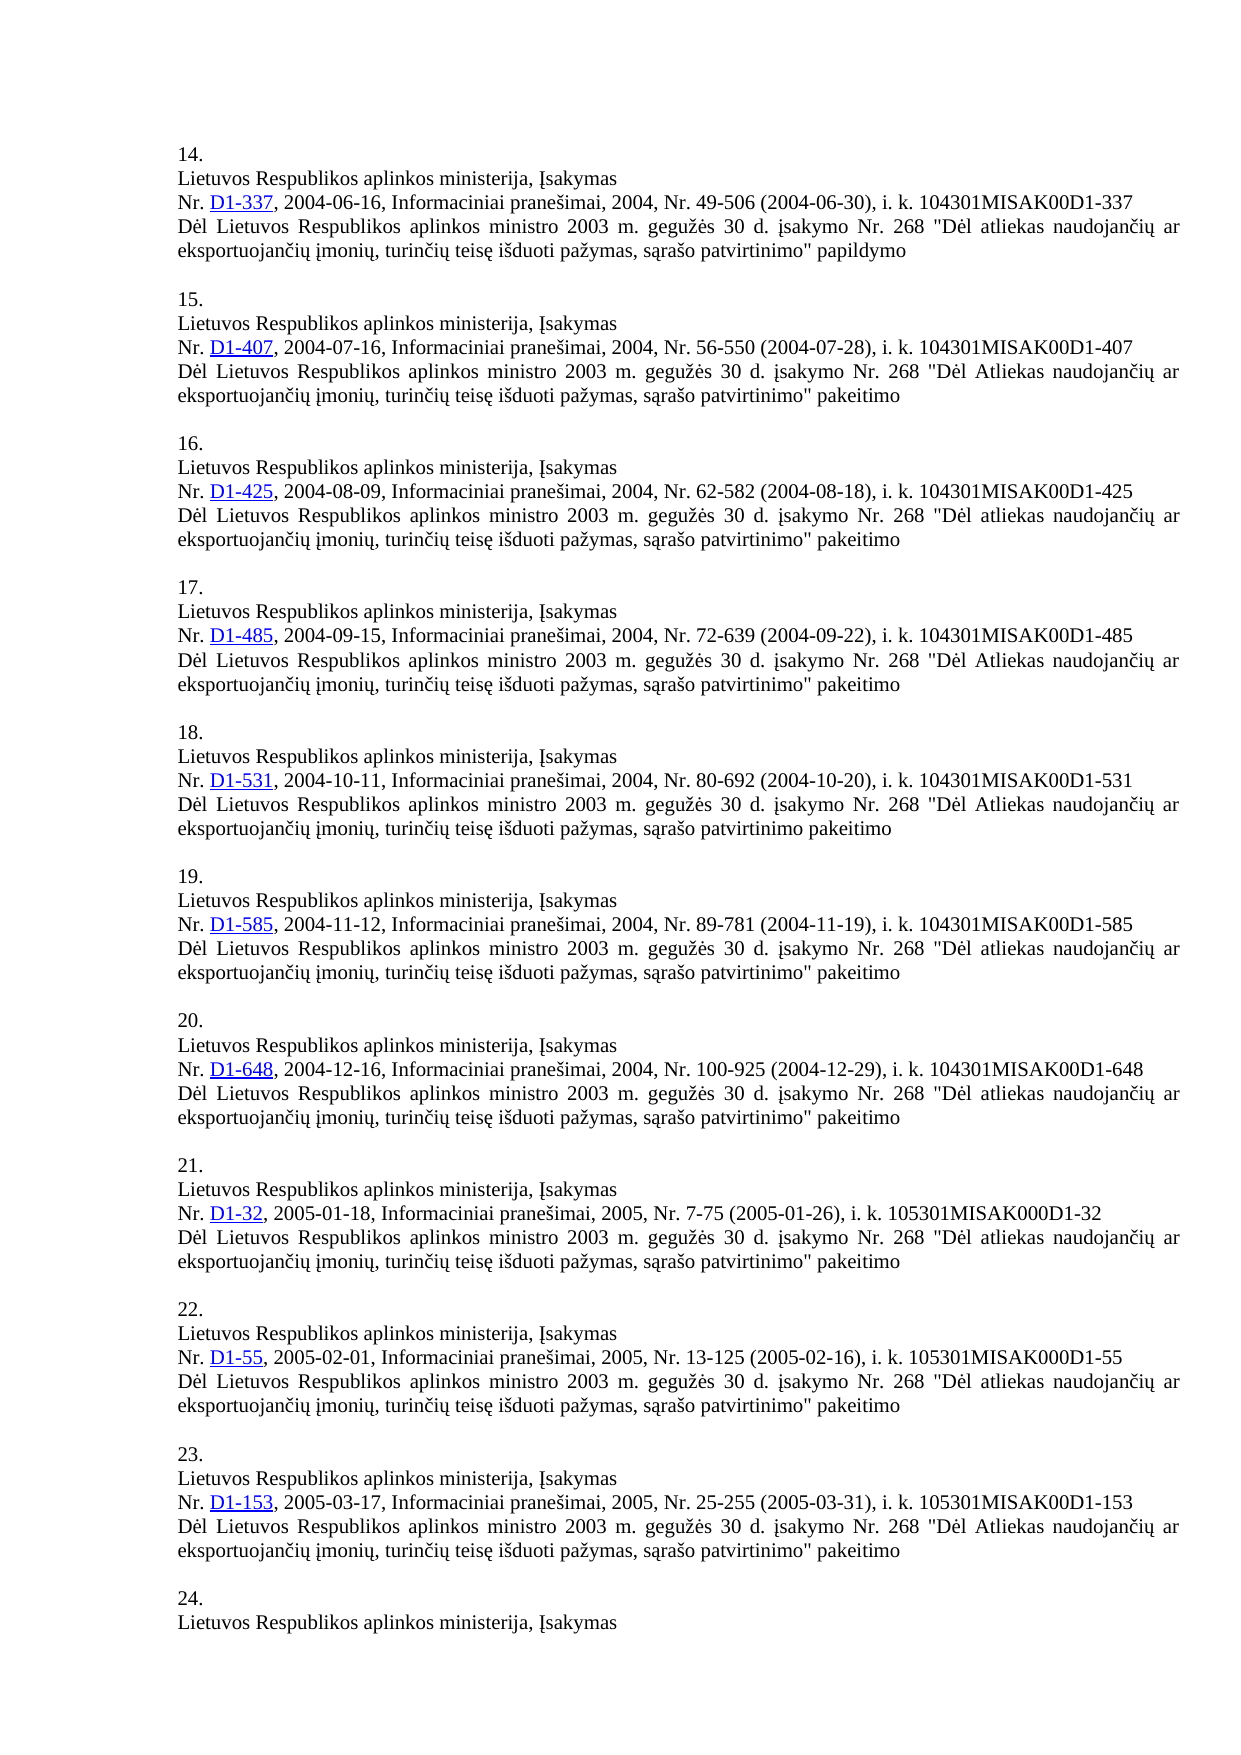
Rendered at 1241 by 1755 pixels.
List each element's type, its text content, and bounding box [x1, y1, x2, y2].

text 14. [177, 142, 1181, 166]
text Nr. D1-32, 2005-01-18, Informaciniai pranešimai, 2005, Nr. 7-75 (2005-01-26), i. k. 105301MISAK000D1-32 [177, 1201, 1181, 1225]
text Dėl Lietuvos Respublikos aplinkos ministro 2003 m. gegužės 30 d. įsakymo Nr. 268 "Dėl Atliekas naudojančių ar eksportuojančių įmonių, turinčių teisę išduoti pažymas, sąrašo patvirtinimo" pakeitimo [177, 1514, 1181, 1562]
text Dėl Lietuvos Respublikos aplinkos ministro 2003 m. gegužės 30 d. įsakymo Nr. 268 "Dėl atliekas naudojančių ar eksportuojančių įmonių, turinčių teisę išduoti pažymas, sąrašo patvirtinimo" pakeitimo [177, 936, 1181, 984]
text Nr. D1-337, 2004-06-16, Informaciniai pranešimai, 2004, Nr. 49-506 (2004-06-30), i. k. 104301MISAK00D1-337 [177, 190, 1181, 214]
text Lietuvos Respublikos aplinkos ministerija, Įsakymas [177, 744, 1181, 768]
text Dėl Lietuvos Respublikos aplinkos ministro 2003 m. gegužės 30 d. įsakymo Nr. 268 "Dėl atliekas naudojančių ar eksportuojančių įmonių, turinčių teisę išduoti pažymas, sąrašo patvirtinimo" pakeitimo [177, 1225, 1181, 1273]
text Dėl Lietuvos Respublikos aplinkos ministro 2003 m. gegužės 30 d. įsakymo Nr. 268 "Dėl atliekas naudojančių ar eksportuojančių įmonių, turinčių teisę išduoti pažymas, sąrašo patvirtinimo" papildymo [177, 214, 1181, 262]
text Nr. D1-485, 2004-09-15, Informaciniai pranešimai, 2004, Nr. 72-639 (2004-09-22), i. k. 104301MISAK00D1-485 [177, 623, 1181, 647]
text Dėl Lietuvos Respublikos aplinkos ministro 2003 m. gegužės 30 d. įsakymo Nr. 268 "Dėl atliekas naudojančių ar eksportuojančių įmonių, turinčių teisę išduoti pažymas, sąrašo patvirtinimo" pakeitimo [177, 1081, 1181, 1129]
text Nr. D1-425, 2004-08-09, Informaciniai pranešimai, 2004, Nr. 62-582 (2004-08-18), i. k. 104301MISAK00D1-425 [177, 479, 1181, 503]
text Lietuvos Respublikos aplinkos ministerija, Įsakymas [177, 1610, 1181, 1634]
text Lietuvos Respublikos aplinkos ministerija, Įsakymas [177, 599, 1181, 623]
text Lietuvos Respublikos aplinkos ministerija, Įsakymas [177, 888, 1181, 912]
text 17. [177, 575, 1181, 599]
text 23. [177, 1442, 1181, 1466]
text 24. [177, 1586, 1181, 1610]
text Dėl Lietuvos Respublikos aplinkos ministro 2003 m. gegužės 30 d. įsakymo Nr. 268 "Dėl Atliekas naudojančių ar eksportuojančių įmonių, turinčių teisę išduoti pažymas, sąrašo patvirtinimo pakeitimo [177, 792, 1181, 840]
text 22. [177, 1297, 1181, 1321]
text Lietuvos Respublikos aplinkos ministerija, Įsakymas [177, 311, 1181, 335]
text Nr. D1-531, 2004-10-11, Informaciniai pranešimai, 2004, Nr. 80-692 (2004-10-20), i. k. 104301MISAK00D1-531 [177, 768, 1181, 792]
text Dėl Lietuvos Respublikos aplinkos ministro 2003 m. gegužės 30 d. įsakymo Nr. 268 "Dėl atliekas naudojančių ar eksportuojančių įmonių, turinčių teisę išduoti pažymas, sąrašo patvirtinimo" pakeitimo [177, 503, 1181, 551]
text Dėl Lietuvos Respublikos aplinkos ministro 2003 m. gegužės 30 d. įsakymo Nr. 268 "Dėl atliekas naudojančių ar eksportuojančių įmonių, turinčių teisę išduoti pažymas, sąrašo patvirtinimo" pakeitimo [177, 1369, 1181, 1417]
text 16. [177, 431, 1181, 455]
text 21. [177, 1153, 1181, 1177]
text Lietuvos Respublikos aplinkos ministerija, Įsakymas [177, 1032, 1181, 1057]
text Lietuvos Respublikos aplinkos ministerija, Įsakymas [177, 1321, 1181, 1345]
text 20. [177, 1008, 1181, 1032]
text 15. [177, 287, 1181, 311]
text Lietuvos Respublikos aplinkos ministerija, Įsakymas [177, 455, 1181, 479]
text Nr. D1-585, 2004-11-12, Informaciniai pranešimai, 2004, Nr. 89-781 (2004-11-19), i. k. 104301MISAK00D1-585 [177, 912, 1181, 936]
text Nr. D1-153, 2005-03-17, Informaciniai pranešimai, 2005, Nr. 25-255 (2005-03-31), i. k. 105301MISAK00D1-153 [177, 1490, 1181, 1514]
text Nr. D1-648, 2004-12-16, Informaciniai pranešimai, 2004, Nr. 100-925 (2004-12-29), i. k. 104301MISAK00D1-648 [177, 1057, 1181, 1081]
text 19. [177, 864, 1181, 888]
text Lietuvos Respublikos aplinkos ministerija, Įsakymas [177, 1177, 1181, 1201]
text 18. [177, 720, 1181, 744]
text Dėl Lietuvos Respublikos aplinkos ministro 2003 m. gegužės 30 d. įsakymo Nr. 268 "Dėl Atliekas naudojančių ar eksportuojančių įmonių, turinčių teisę išduoti pažymas, sąrašo patvirtinimo" pakeitimo [177, 647, 1181, 696]
text Dėl Lietuvos Respublikos aplinkos ministro 2003 m. gegužės 30 d. įsakymo Nr. 268 "Dėl Atliekas naudojančių ar eksportuojančių įmonių, turinčių teisę išduoti pažymas, sąrašo patvirtinimo" pakeitimo [177, 359, 1181, 407]
text Lietuvos Respublikos aplinkos ministerija, Įsakymas [177, 1466, 1181, 1490]
text Lietuvos Respublikos aplinkos ministerija, Įsakymas [177, 166, 1181, 190]
text Nr. D1-407, 2004-07-16, Informaciniai pranešimai, 2004, Nr. 56-550 (2004-07-28), i. k. 104301MISAK00D1-407 [177, 335, 1181, 359]
text Nr. D1-55, 2005-02-01, Informaciniai pranešimai, 2005, Nr. 13-125 (2005-02-16), i. k. 105301MISAK000D1-55 [177, 1345, 1181, 1369]
